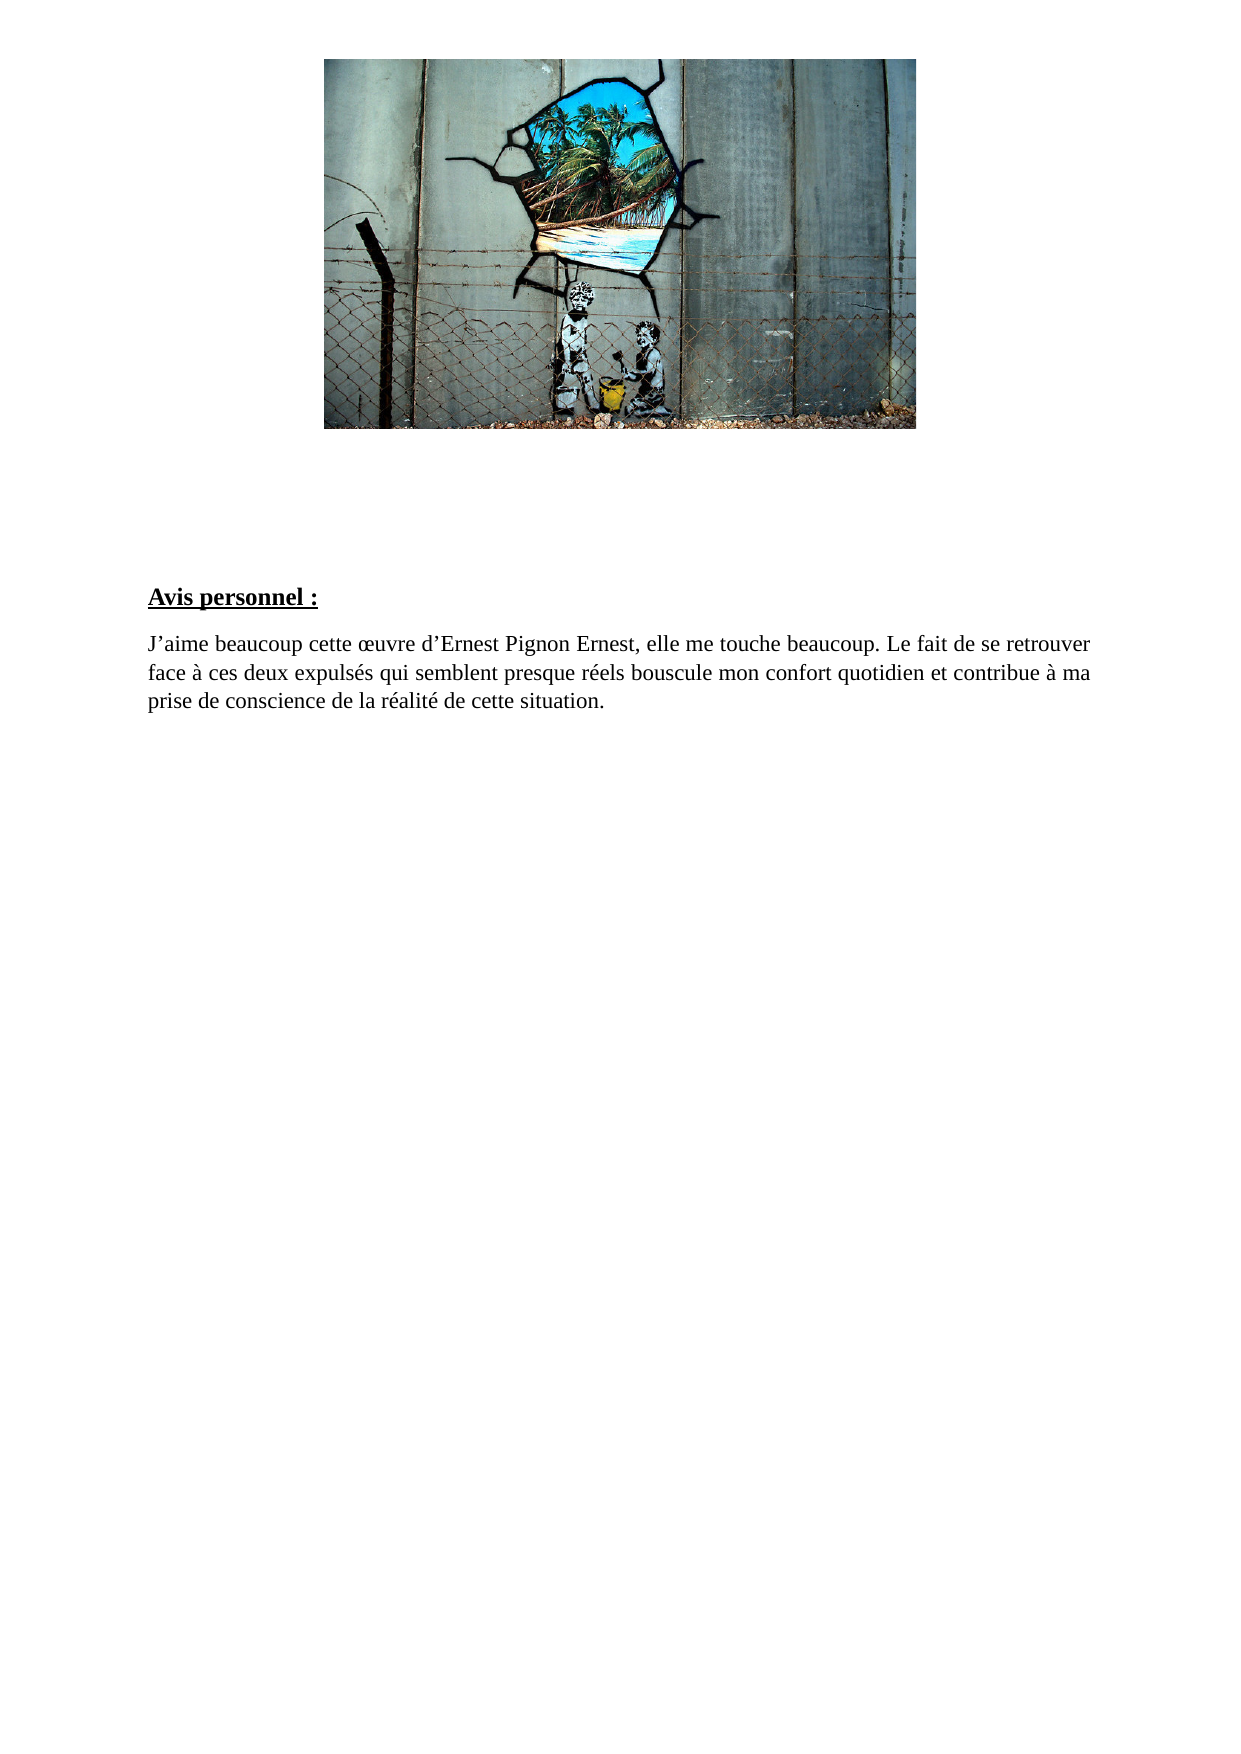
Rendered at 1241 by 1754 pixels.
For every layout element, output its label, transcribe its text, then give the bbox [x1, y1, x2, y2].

text J’aime beaucoup cette œuvre d’Ernest Pignon Ernest, elle me touche beaucoup. Le fait de se retrouver face à ces deux expulsés qui semblent presque réels bouscule mon confort quotidien et contribue à ma prise de conscience de la réalité de cette situation. [148, 630, 1093, 713]
picture [324, 59, 917, 429]
text Avis personnel : [148, 582, 1093, 611]
